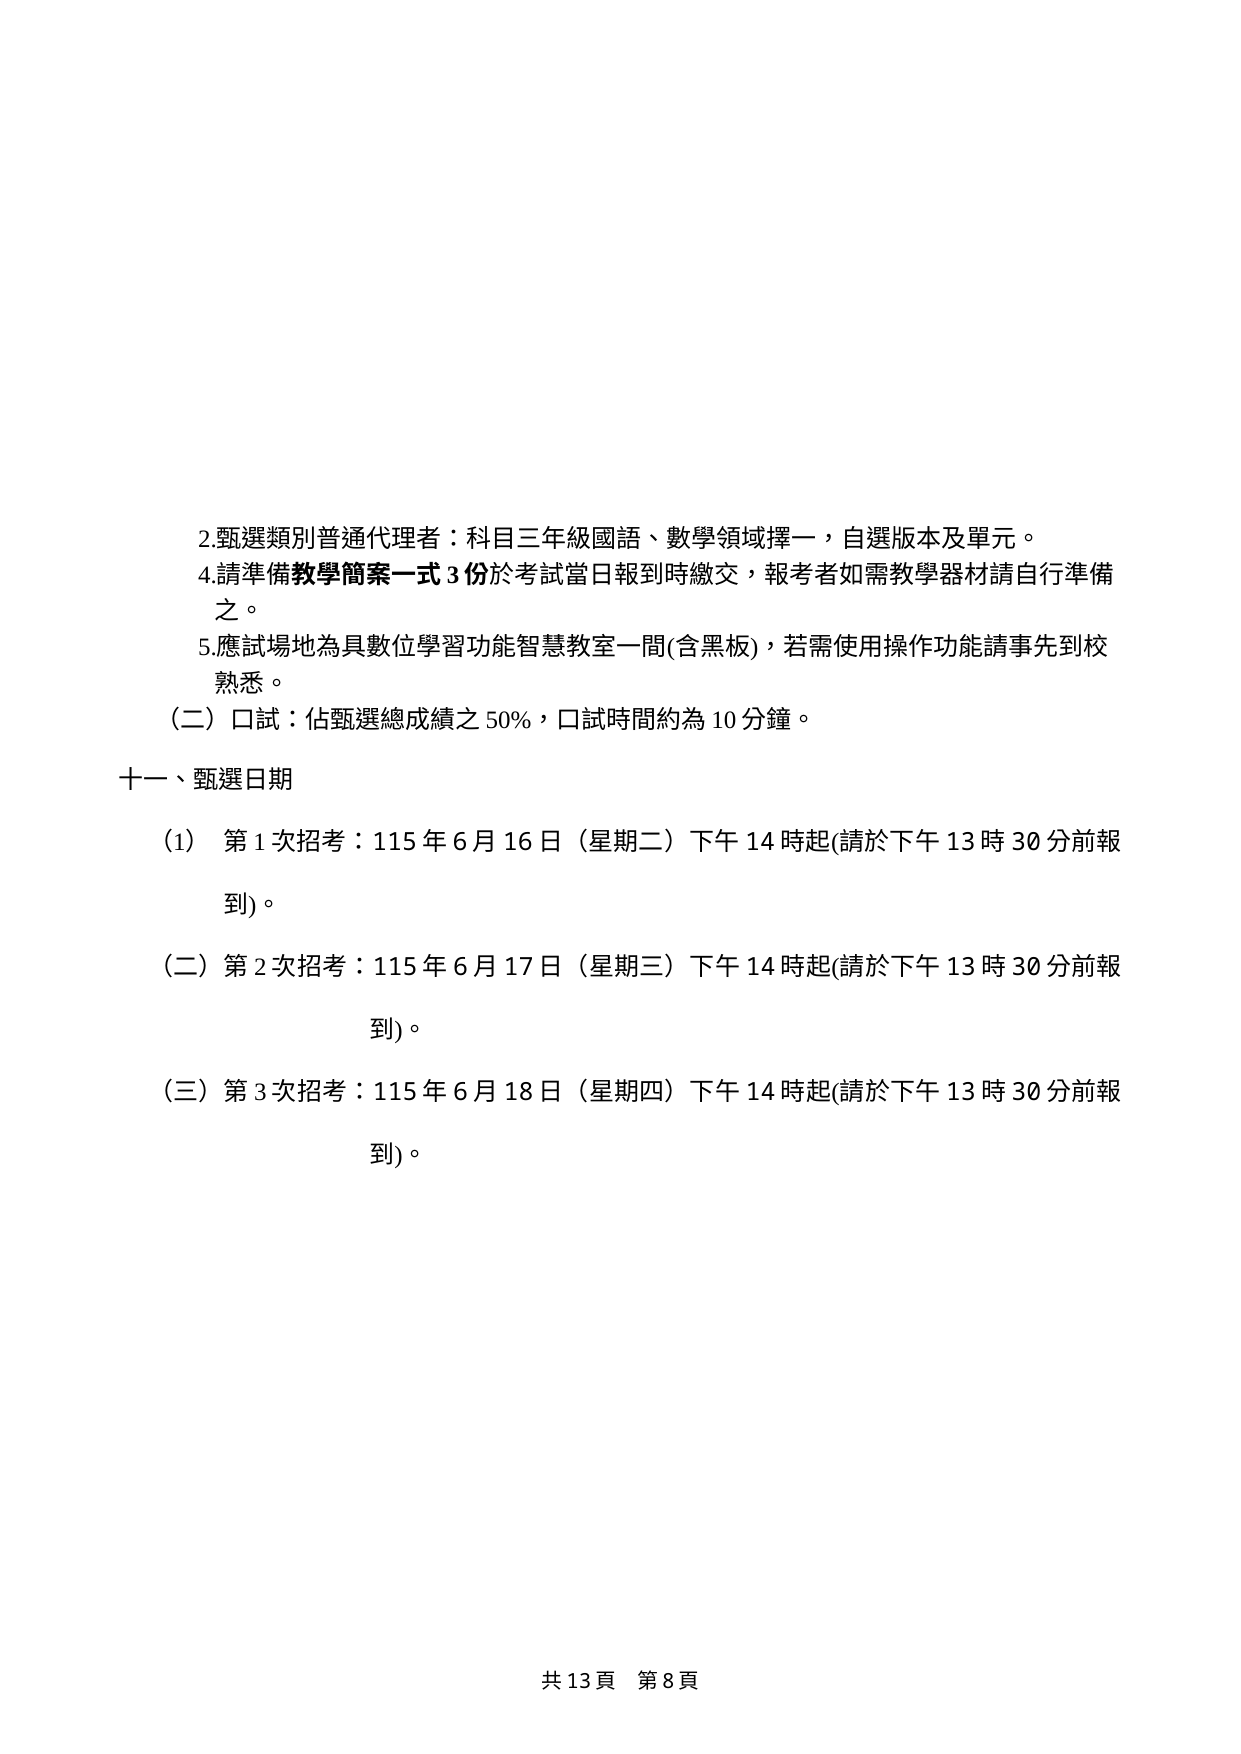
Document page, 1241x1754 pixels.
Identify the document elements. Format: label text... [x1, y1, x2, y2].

text 十一、甄選日期 [118, 736, 1122, 798]
text （二）口試：佔甄選總成績之50%，口試時間約為10分鐘。 [155, 699, 1122, 736]
list 第1次招考：115年6月16日（星期二）下午14時起(請於下午13時30分前報到)。 [148, 798, 1122, 923]
text （二）第2次招考：115年6月17日（星期三）下午14時起(請於下午13時30分前報到)。 [148, 923, 1122, 1048]
text 5.應試場地為具數位學習功能智慧教室一間(含黑板)，若需使用操作功能請事先到校熟悉。 [198, 627, 1122, 699]
text 2.甄選類別普通代理者：科目三年級國語、數學領域擇一，自選版本及單元。 [198, 518, 1122, 554]
text 4.請準備教學簡案一式3份於考試當日報到時繳交，報考者如需教學器材請自行準備之。 [198, 554, 1122, 627]
text （三）第3次招考：115年6月18日（星期四）下午14時起(請於下午13時30分前報到)。 [148, 1048, 1122, 1173]
